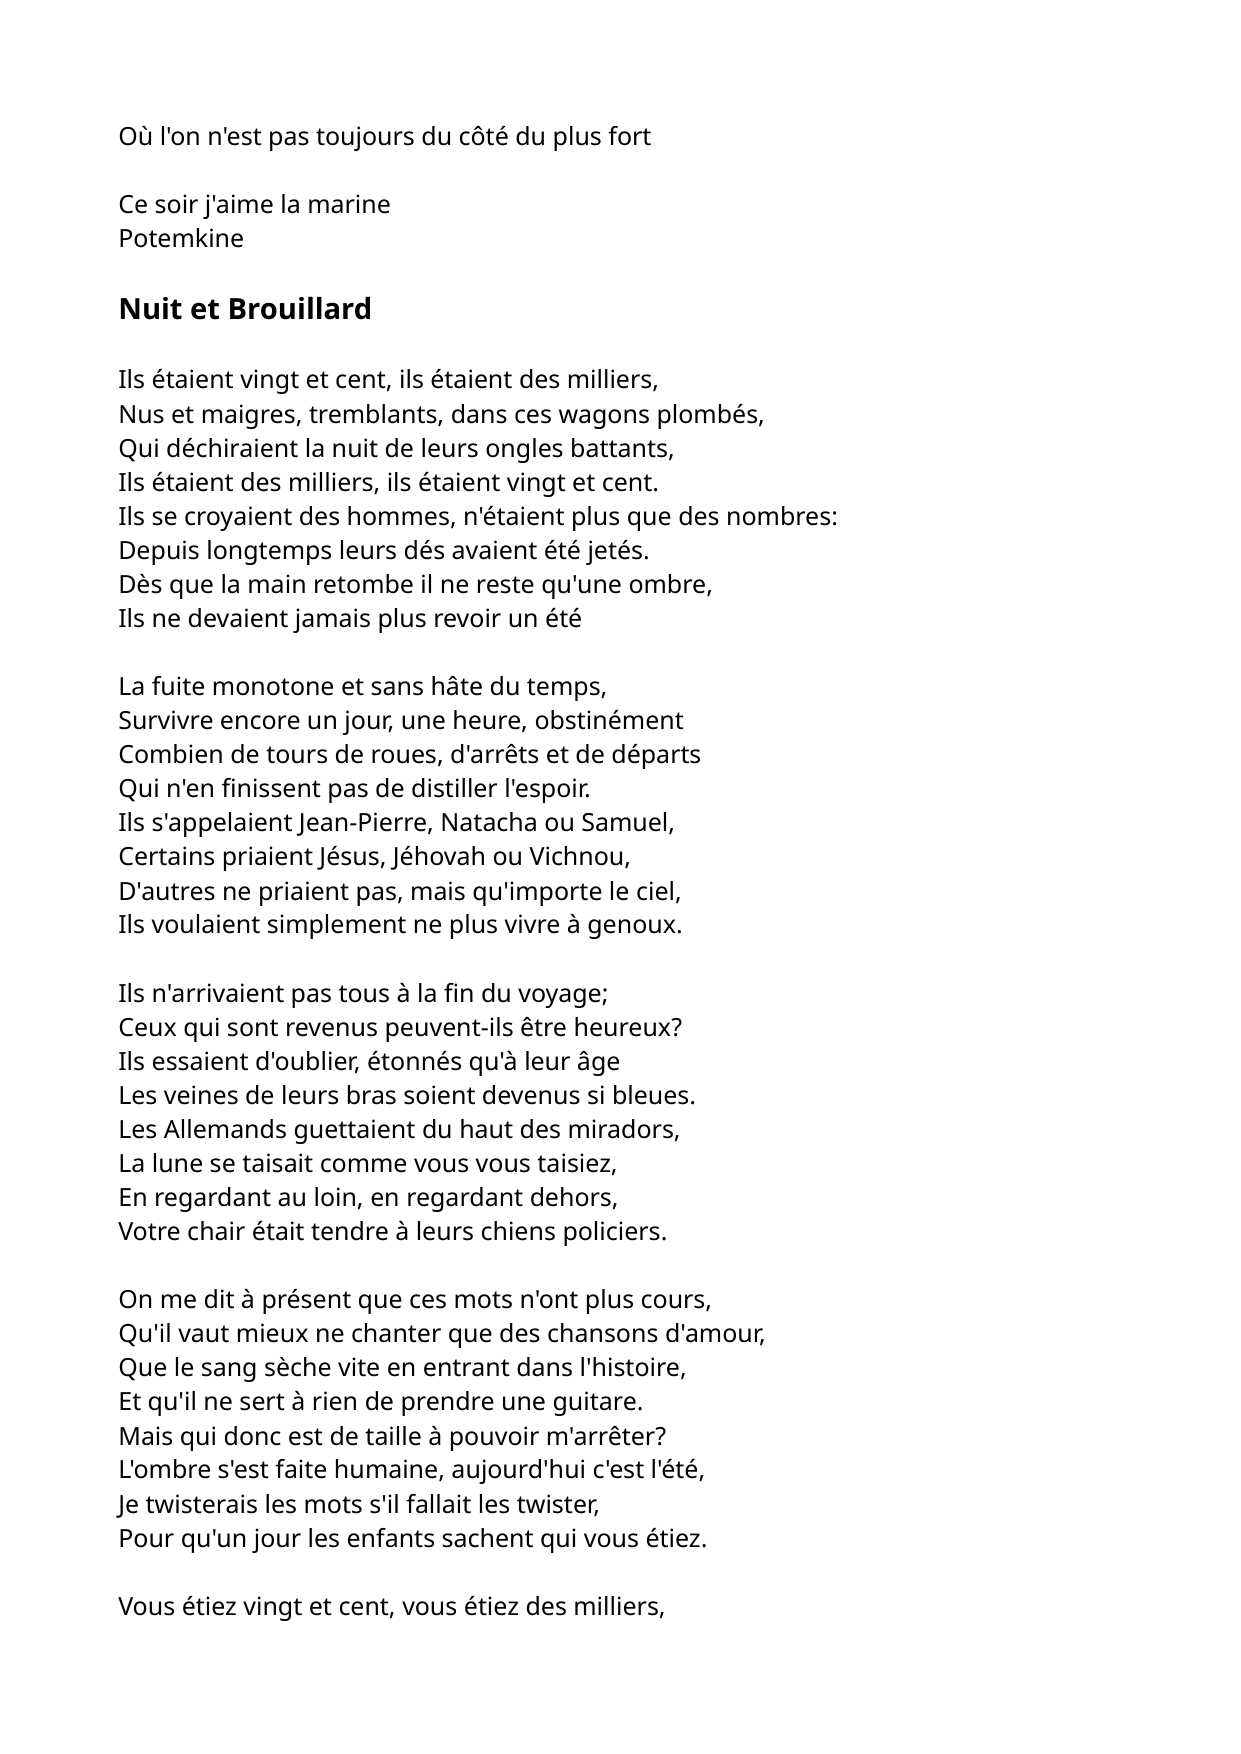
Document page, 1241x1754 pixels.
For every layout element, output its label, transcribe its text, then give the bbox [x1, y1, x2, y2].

text Où l'on n'est pas toujours du côté du plus fort Ce soir j'aime la marine Potemkine [118, 118, 1122, 254]
text Nuit et Brouillard Ils étaient vingt et cent, ils étaient des milliers, Nus et maigres, tremblants, dans ces wagons plombés, Qui déchiraient la nuit de leurs ongles battants, Ils étaient des milliers, ils étaient vingt et cent. Ils se croyaient des hommes, n'étaient plus que des nombres: Depuis longtemps leurs dés avaient été jetés. Dès que la main retombe il ne reste qu'une ombre, Ils ne devaient jamais plus revoir un été La fuite monotone et sans hâte du temps, Survivre encore un jour, une heure, obstinément Combien de tours de roues, d'arrêts et de départs Qui n'en finissent pas de distiller l'espoir. Ils s'appelaient Jean-Pierre, Natacha ou Samuel, Certains priaient Jésus, Jéhovah ou Vichnou, D'autres ne priaient pas, mais qu'importe le ciel, Ils voulaient simplement ne plus vivre à genoux. Ils n'arrivaient pas tous à la fin du voyage; Ceux qui sont revenus peuvent-ils être heureux? Ils essaient d'oublier, étonnés qu'à leur âge Les veines de leurs bras soient devenus si bleues. Les Allemands guettaient du haut des miradors, La lune se taisait comme vous vous taisiez, En regardant au loin, en regardant dehors, Votre chair était tendre à leurs chiens policiers. On me dit à présent que ces mots n'ont plus cours, Qu'il vaut mieux ne chanter que des chansons d'amour, Que le sang sèche vite en entrant dans l'histoire, Et qu'il ne sert à rien de prendre une guitare. Mais qui donc est de taille à pouvoir m'arrêter? L'ombre s'est faite humaine, aujourd'hui c'est l'été, Je twisterais les mots s'il fallait les twister, Pour qu'un jour les enfants sachent qui vous étiez. Vous étiez vingt et cent, vous étiez des milliers, [118, 288, 1122, 1622]
